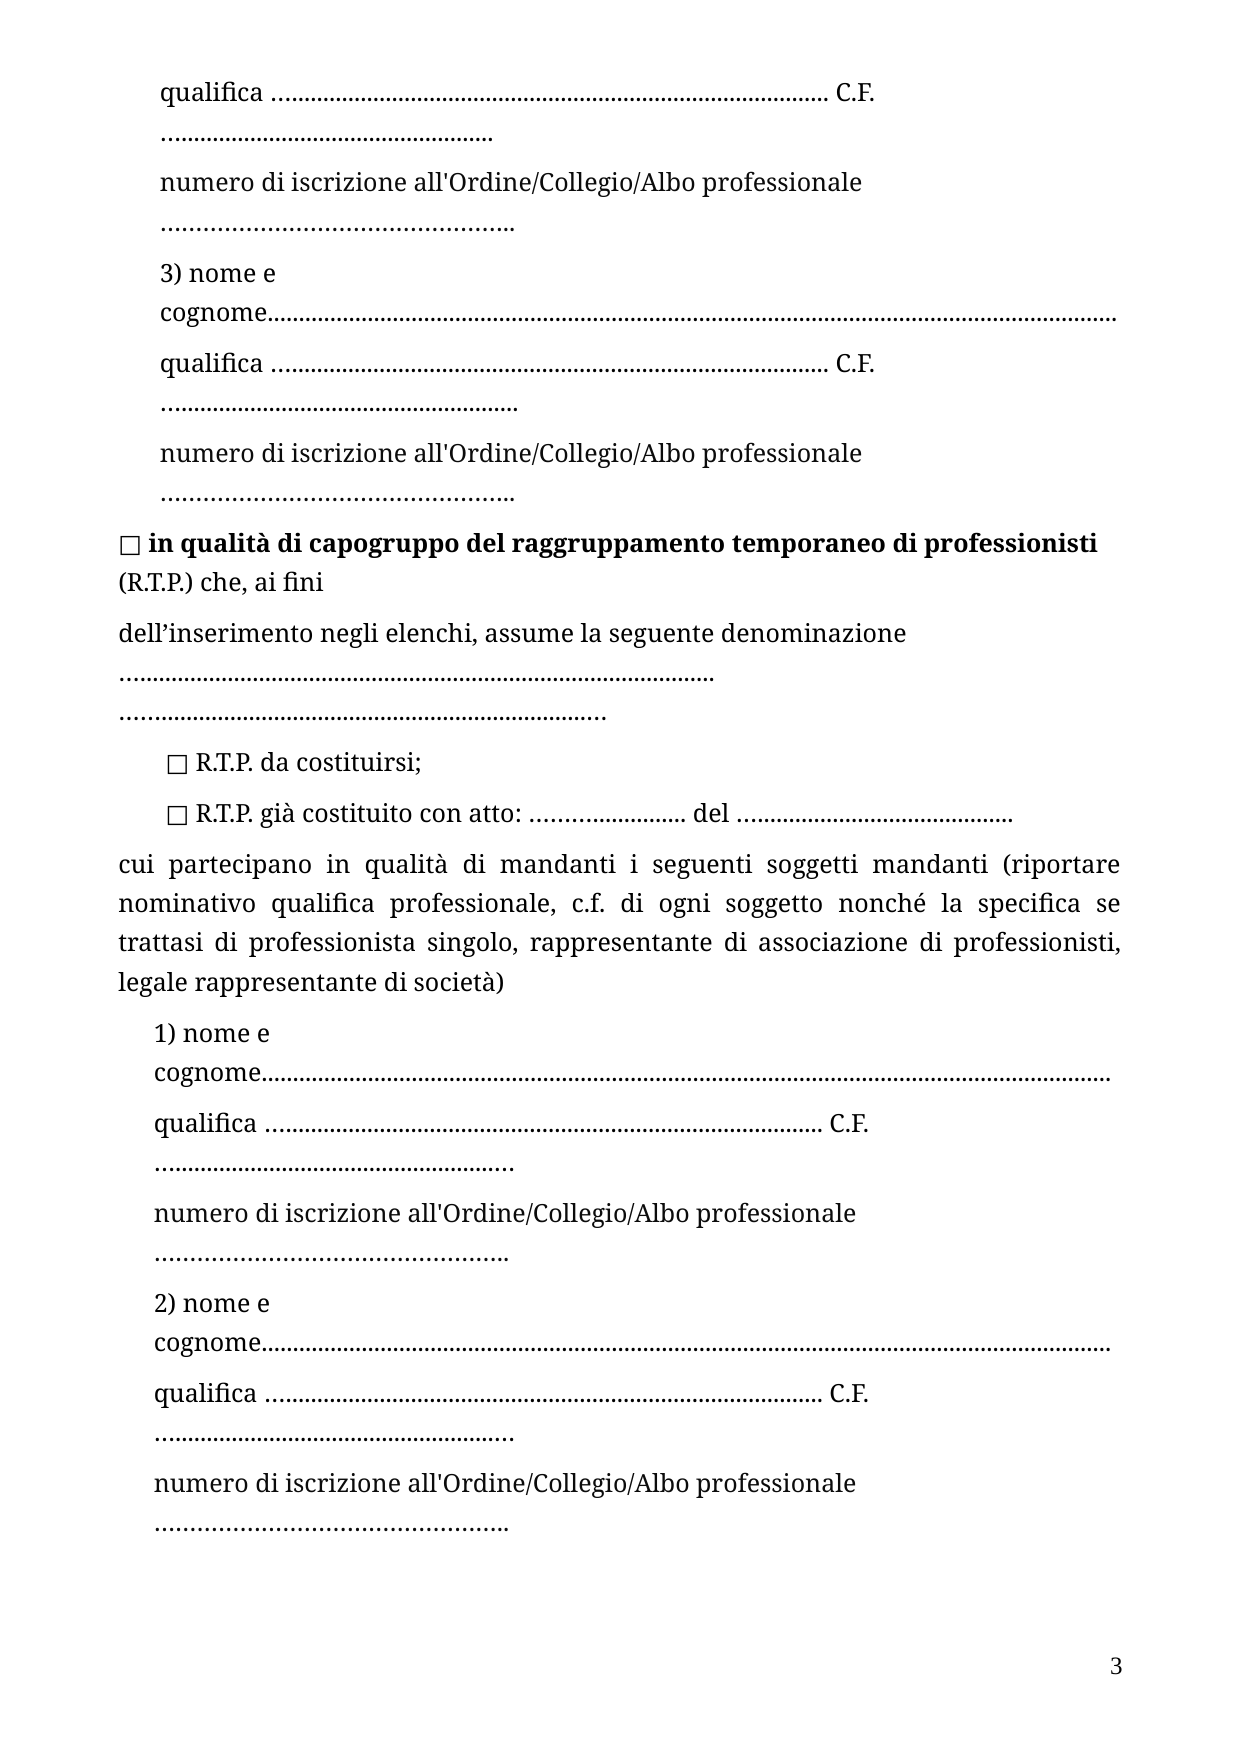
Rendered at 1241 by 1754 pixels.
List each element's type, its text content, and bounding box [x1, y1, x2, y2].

text 2) nome e cognome........................................................................................................................................ [153, 1286, 1122, 1359]
text numero di iscrizione all'Ordine/Collegio/Albo professionale ………………………………………….. [159, 435, 1122, 509]
text 3) nome e cognome........................................................................................................................................ [159, 255, 1122, 328]
text numero di iscrizione all'Ordine/Collegio/Albo professionale ………………………………………….. [159, 165, 1122, 238]
text qualifica …...................................................................................... C.F. ….................................................. [159, 75, 1122, 148]
text numero di iscrizione all'Ordine/Collegio/Albo professionale ………………………………………….. [153, 1466, 1122, 1539]
text 1) nome e cognome........................................................................................................................................ [153, 1015, 1122, 1088]
text □ in qualità di capogruppo del raggruppamento temporaneo di professionisti (R.T.P.) che, ai fini [118, 526, 1122, 599]
text qualifica …...................................................................................... C.F. …...................................................… [153, 1105, 1122, 1178]
text dell’inserimento negli elenchi, assume la seguente denominazione …............................................................................................……....................................................................… [118, 616, 1122, 728]
text numero di iscrizione all'Ordine/Collegio/Albo professionale ………………………………………….. [153, 1195, 1122, 1269]
text □ R.T.P. da costituirsi; [165, 745, 1122, 779]
text cui partecipano in qualità di mandanti i seguenti soggetti mandanti (riportare nominativo qualifica professionale, c.f. di ogni soggetto nonché la specifica se trattasi di professionista singolo, rappresentante di associazione di professionisti, legale rappresentante di società) [118, 847, 1122, 998]
text qualifica …...................................................................................... C.F. …...................................................... [159, 345, 1122, 418]
text qualifica …...................................................................................... C.F. …...................................................… [153, 1376, 1122, 1449]
text □ R.T.P. già costituito con atto: ………............... del …......................................... [165, 796, 1122, 830]
